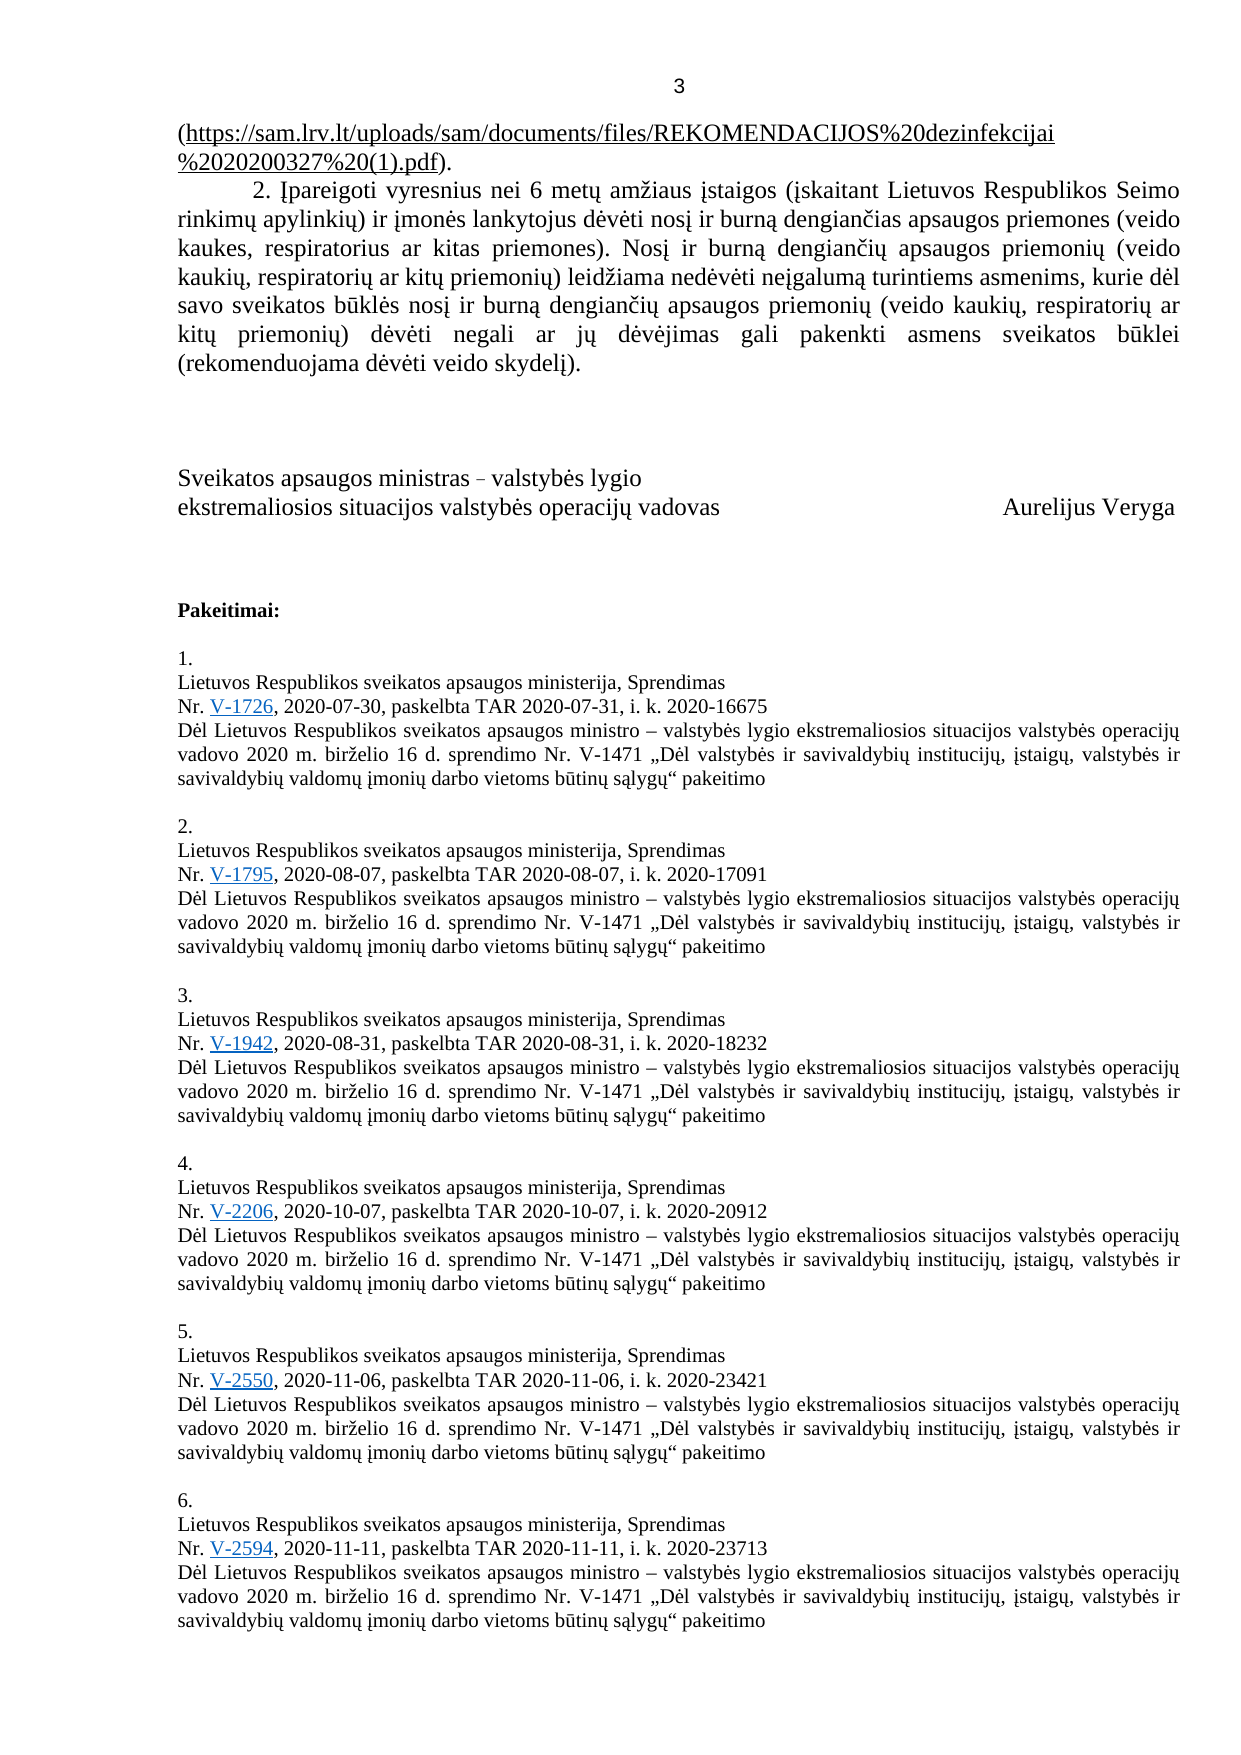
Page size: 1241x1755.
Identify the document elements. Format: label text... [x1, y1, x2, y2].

text Nr. V-2206, 2020-10-07, paskelbta TAR 2020-10-07, i. k. 2020-20912 [177, 1199, 1181, 1223]
text Dėl Lietuvos Respublikos sveikatos apsaugos ministro – valstybės lygio ekstremaliosios situacijos valstybės operacijų vadovo 2020 m. birželio 16 d. sprendimo Nr. V-1471 „Dėl valstybės ir savivaldybių institucijų, įstaigų, valstybės ir savivaldybių valdomų įmonių darbo vietoms būtinų sąlygų“ pakeitimo [177, 718, 1181, 790]
text Lietuvos Respublikos sveikatos apsaugos ministerija, Sprendimas [177, 1343, 1181, 1367]
text Nr. V-1942, 2020-08-31, paskelbta TAR 2020-08-31, i. k. 2020-18232 [177, 1031, 1181, 1055]
text 4. [177, 1151, 1181, 1175]
text Lietuvos Respublikos sveikatos apsaugos ministerija, Sprendimas [177, 1512, 1181, 1536]
text Dėl Lietuvos Respublikos sveikatos apsaugos ministro – valstybės lygio ekstremaliosios situacijos valstybės operacijų vadovo 2020 m. birželio 16 d. sprendimo Nr. V-1471 „Dėl valstybės ir savivaldybių institucijų, įstaigų, valstybės ir savivaldybių valdomų įmonių darbo vietoms būtinų sąlygų“ pakeitimo [177, 1392, 1181, 1464]
text 1. [177, 646, 1181, 670]
text Dėl Lietuvos Respublikos sveikatos apsaugos ministro – valstybės lygio ekstremaliosios situacijos valstybės operacijų vadovo 2020 m. birželio 16 d. sprendimo Nr. V-1471 „Dėl valstybės ir savivaldybių institucijų, įstaigų, valstybės ir savivaldybių valdomų įmonių darbo vietoms būtinų sąlygų“ pakeitimo [177, 1223, 1181, 1295]
text 2. Įpareigoti vyresnius nei 6 metų amžiaus įstaigos (įskaitant Lietuvos Respublikos Seimo rinkimų apylinkių) ir įmonės lankytojus dėvėti nosį ir burną dengiančias apsaugos priemones (veido kaukes, respiratorius ar kitas priemones). Nosį ir burną dengiančių apsaugos priemonių (veido kaukių, respiratorių ar kitų priemonių) leidžiama nedėvėti neįgalumą turintiems asmenims, kurie dėl savo sveikatos būklės nosį ir burną dengiančių apsaugos priemonių (veido kaukių, respiratorių ar kitų priemonių) dėvėti negali ar jų dėvėjimas gali pakenkti asmens sveikatos būklei (rekomenduojama dėvėti veido skydelį). [177, 176, 1181, 377]
text 5. [177, 1319, 1181, 1343]
text (https://sam.lrv.lt/uploads/sam/documents/files/REKOMENDACIJOS%20dezinfekcijai%2020200327%20(1).pdf). [177, 118, 1181, 176]
text Sveikatos apsaugos ministras _ valstybės lygio [177, 463, 1181, 492]
text Pakeitimai: [177, 597, 1181, 622]
text 3. [177, 982, 1181, 1007]
text Nr. V-1795, 2020-08-07, paskelbta TAR 2020-08-07, i. k. 2020-17091 [177, 862, 1181, 886]
text 2. [177, 814, 1181, 838]
text Lietuvos Respublikos sveikatos apsaugos ministerija, Sprendimas [177, 1007, 1181, 1031]
text Dėl Lietuvos Respublikos sveikatos apsaugos ministro – valstybės lygio ekstremaliosios situacijos valstybės operacijų vadovo 2020 m. birželio 16 d. sprendimo Nr. V-1471 „Dėl valstybės ir savivaldybių institucijų, įstaigų, valstybės ir savivaldybių valdomų įmonių darbo vietoms būtinų sąlygų“ pakeitimo [177, 1055, 1181, 1127]
text Lietuvos Respublikos sveikatos apsaugos ministerija, Sprendimas [177, 1175, 1181, 1199]
text Dėl Lietuvos Respublikos sveikatos apsaugos ministro – valstybės lygio ekstremaliosios situacijos valstybės operacijų vadovo 2020 m. birželio 16 d. sprendimo Nr. V-1471 „Dėl valstybės ir savivaldybių institucijų, įstaigų, valstybės ir savivaldybių valdomų įmonių darbo vietoms būtinų sąlygų“ pakeitimo [177, 886, 1181, 958]
text Lietuvos Respublikos sveikatos apsaugos ministerija, Sprendimas [177, 838, 1181, 862]
text Nr. V-1726, 2020-07-30, paskelbta TAR 2020-07-31, i. k. 2020-16675 [177, 694, 1181, 718]
text Lietuvos Respublikos sveikatos apsaugos ministerija, Sprendimas [177, 670, 1181, 694]
text Nr. V-2550, 2020-11-06, paskelbta TAR 2020-11-06, i. k. 2020-23421 [177, 1367, 1181, 1392]
text ekstremaliosios situacijos valstybės operacijų vadovas Aurelijus Veryga [177, 492, 1181, 521]
text Dėl Lietuvos Respublikos sveikatos apsaugos ministro – valstybės lygio ekstremaliosios situacijos valstybės operacijų vadovo 2020 m. birželio 16 d. sprendimo Nr. V-1471 „Dėl valstybės ir savivaldybių institucijų, įstaigų, valstybės ir savivaldybių valdomų įmonių darbo vietoms būtinų sąlygų“ pakeitimo [177, 1560, 1181, 1632]
text 6. [177, 1488, 1181, 1512]
text Nr. V-2594, 2020-11-11, paskelbta TAR 2020-11-11, i. k. 2020-23713 [177, 1536, 1181, 1560]
